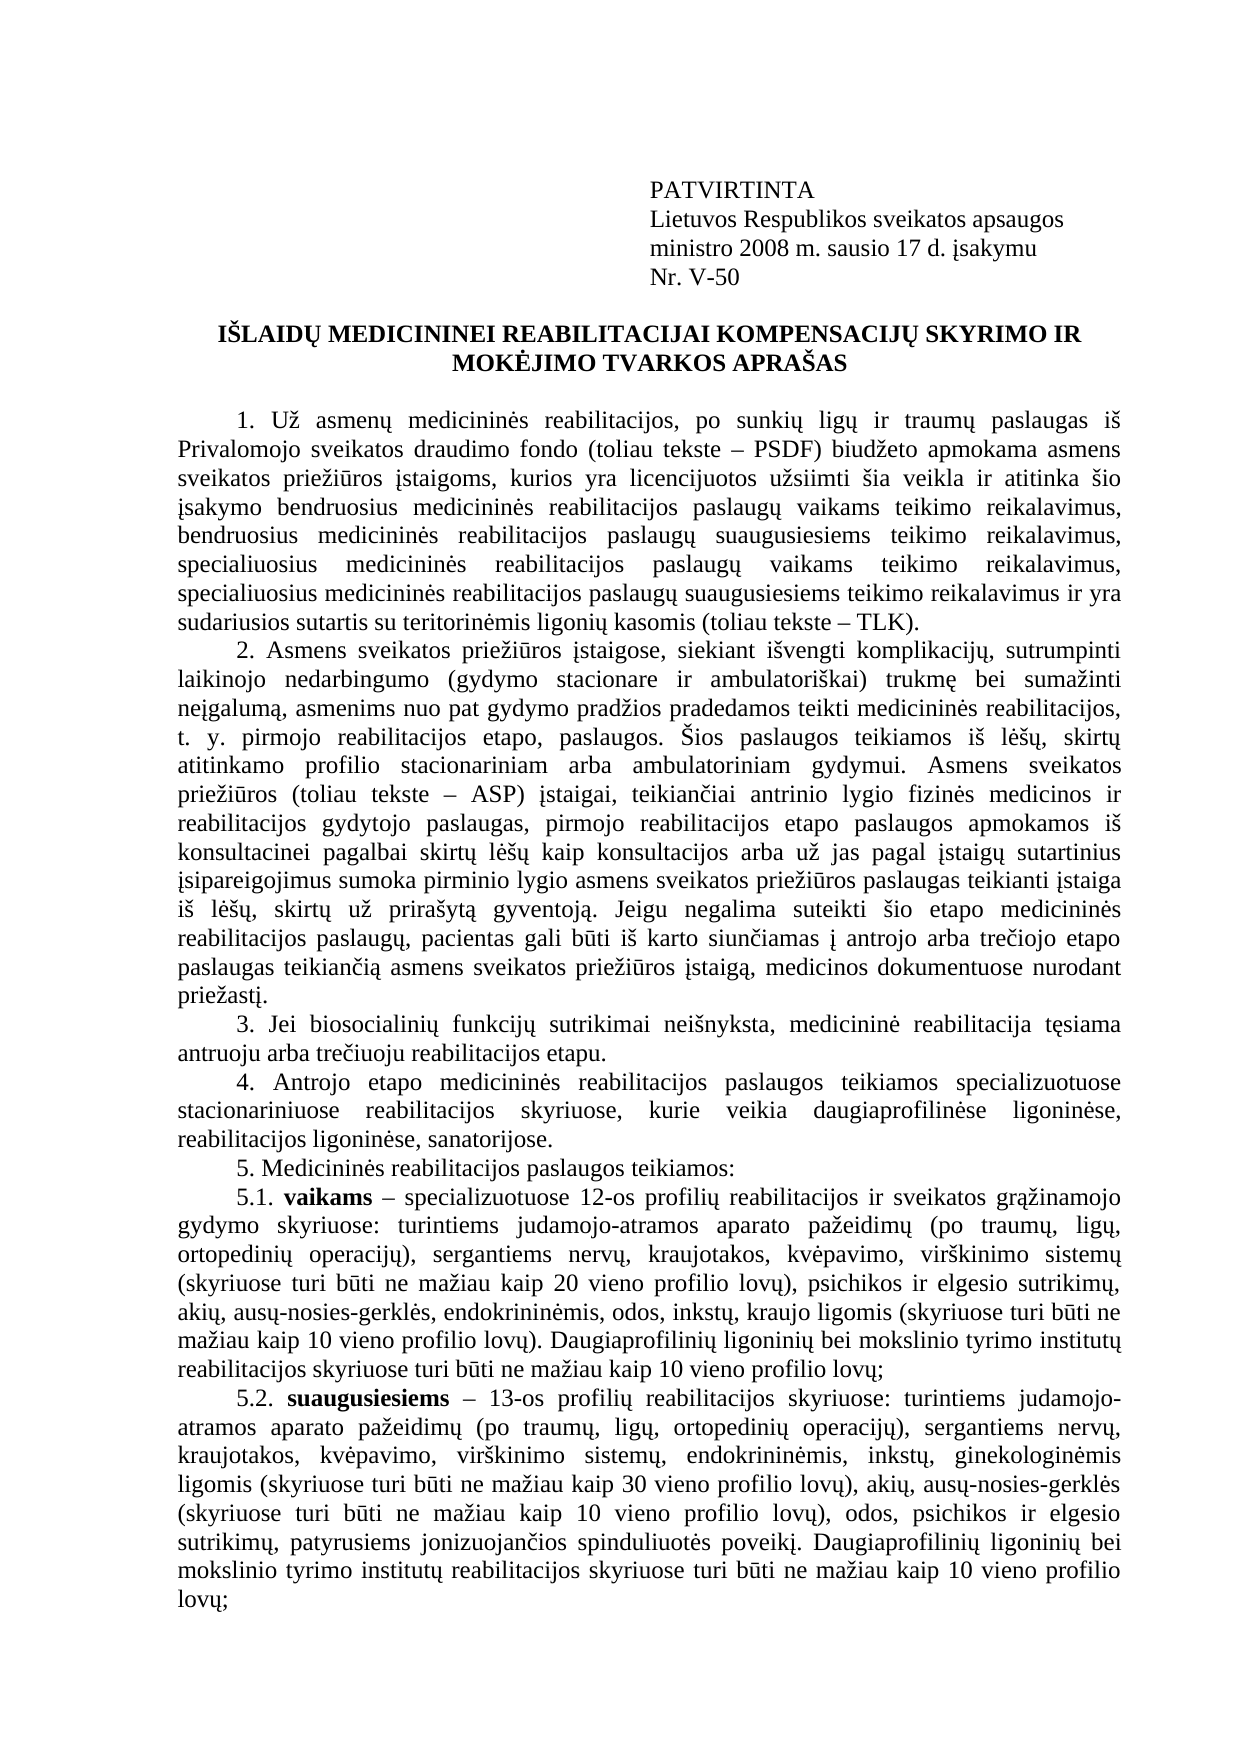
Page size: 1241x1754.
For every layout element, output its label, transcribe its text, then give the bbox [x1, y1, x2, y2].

text Lietuvos Respublikos sveikatos apsaugos ministro 2008 m. sausio 17 d. įsakymu Nr. V-50 [649, 204, 1122, 291]
text 5. Medicininės reabilitacijos paslaugos teikiamos: [177, 1153, 1122, 1182]
text 4. Antrojo etapo medicininės reabilitacijos paslaugos teikiamos specializuotuose stacionariniuose reabilitacijos skyriuose, kurie veikia daugiaprofilinėse ligoninėse, reabilitacijos ligoninėse, sanatorijose. [177, 1067, 1122, 1153]
text 3. Jei biosocialinių funkcijų sutrikimai neišnyksta, medicininė reabilitacija tęsiama antruoju arba trečiuoju reabilitacijos etapu. [177, 1009, 1122, 1067]
text 1. Už asmenų medicininės reabilitacijos, po sunkių ligų ir traumų paslaugas iš Privalomojo sveikatos draudimo fondo (toliau tekste – PSDF) biudžeto apmokama asmens sveikatos priežiūros įstaigoms, kurios yra licencijuotos užsiimti šia veikla ir atitinka šio įsakymo bendruosius medicininės reabilitacijos paslaugų vaikams teikimo reikalavimus, bendruosius medicininės reabilitacijos paslaugų suaugusiesiems teikimo reikalavimus, specialiuosius medicininės reabilitacijos paslaugų vaikams teikimo reikalavimus, specialiuosius medicininės reabilitacijos paslaugų suaugusiesiems teikimo reikalavimus ir yra sudariusios sutartis su teritorinėmis ligonių kasomis (toliau tekste – TLK). [177, 406, 1122, 636]
text 5.1. vaikams – specializuotuose 12-os profilių reabilitacijos ir sveikatos grąžinamojo gydymo skyriuose: turintiems judamojo-atramos aparato pažeidimų (po traumų, ligų, ortopedinių operacijų), sergantiems nervų, kraujotakos, kvėpavimo, virškinimo sistemų (skyriuose turi būti ne mažiau kaip 20 vieno profilio lovų), psichikos ir elgesio sutrikimų, akių, ausų-nosies-gerklės, endokrininėmis, odos, inkstų, kraujo ligomis (skyriuose turi būti ne mažiau kaip 10 vieno profilio lovų). Daugiaprofilinių ligoninių bei mokslinio tyrimo institutų reabilitacijos skyriuose turi būti ne mažiau kaip 10 vieno profilio lovų; [177, 1182, 1122, 1383]
text PATVIRTINTA [649, 176, 1122, 204]
text 5.2. suaugusiesiems – 13-os profilių reabilitacijos skyriuose: turintiems judamojo-atramos aparato pažeidimų (po traumų, ligų, ortopedinių operacijų), sergantiems nervų, kraujotakos, kvėpavimo, virškinimo sistemų, endokrininėmis, inkstų, ginekologinėmis ligomis (skyriuose turi būti ne mažiau kaip 30 vieno profilio lovų), akių, ausų-nosies-gerklės (skyriuose turi būti ne mažiau kaip 10 vieno profilio lovų), odos, psichikos ir elgesio sutrikimų, patyrusiems jonizuojančios spinduliuotės poveikį. Daugiaprofilinių ligoninių bei mokslinio tyrimo institutų reabilitacijos skyriuose turi būti ne mažiau kaip 10 vieno profilio lovų; [177, 1383, 1122, 1613]
text Išlaidų medicininei reabilitacijai kompensacijų skyrimo ir mokėjimo tvarkOS APRAŠAS [177, 319, 1122, 377]
text 2. Asmens sveikatos priežiūros įstaigose, siekiant išvengti komplikacijų, sutrumpinti laikinojo nedarbingumo (gydymo stacionare ir ambulatoriškai) trukmę bei sumažinti neįgalumą, asmenims nuo pat gydymo pradžios pradedamos teikti medicininės reabilitacijos, t. y. pirmojo reabilitacijos etapo, paslaugos. Šios paslaugos teikiamos iš lėšų, skirtų atitinkamo profilio stacionariniam arba ambulatoriniam gydymui. Asmens sveikatos priežiūros (toliau tekste – ASP) įstaigai, teikiančiai antrinio lygio fizinės medicinos ir reabilitacijos gydytojo paslaugas, pirmojo reabilitacijos etapo paslaugos apmokamos iš konsultacinei pagalbai skirtų lėšų kaip konsultacijos arba už jas pagal įstaigų sutartinius įsipareigojimus sumoka pirminio lygio asmens sveikatos priežiūros paslaugas teikianti įstaiga iš lėšų, skirtų už prirašytą gyventoją. Jeigu negalima suteikti šio etapo medicininės reabilitacijos paslaugų, pacientas gali būti iš karto siunčiamas į antrojo arba trečiojo etapo paslaugas teikiančią asmens sveikatos priežiūros įstaigą, medicinos dokumentuose nurodant priežastį. [177, 636, 1122, 1009]
